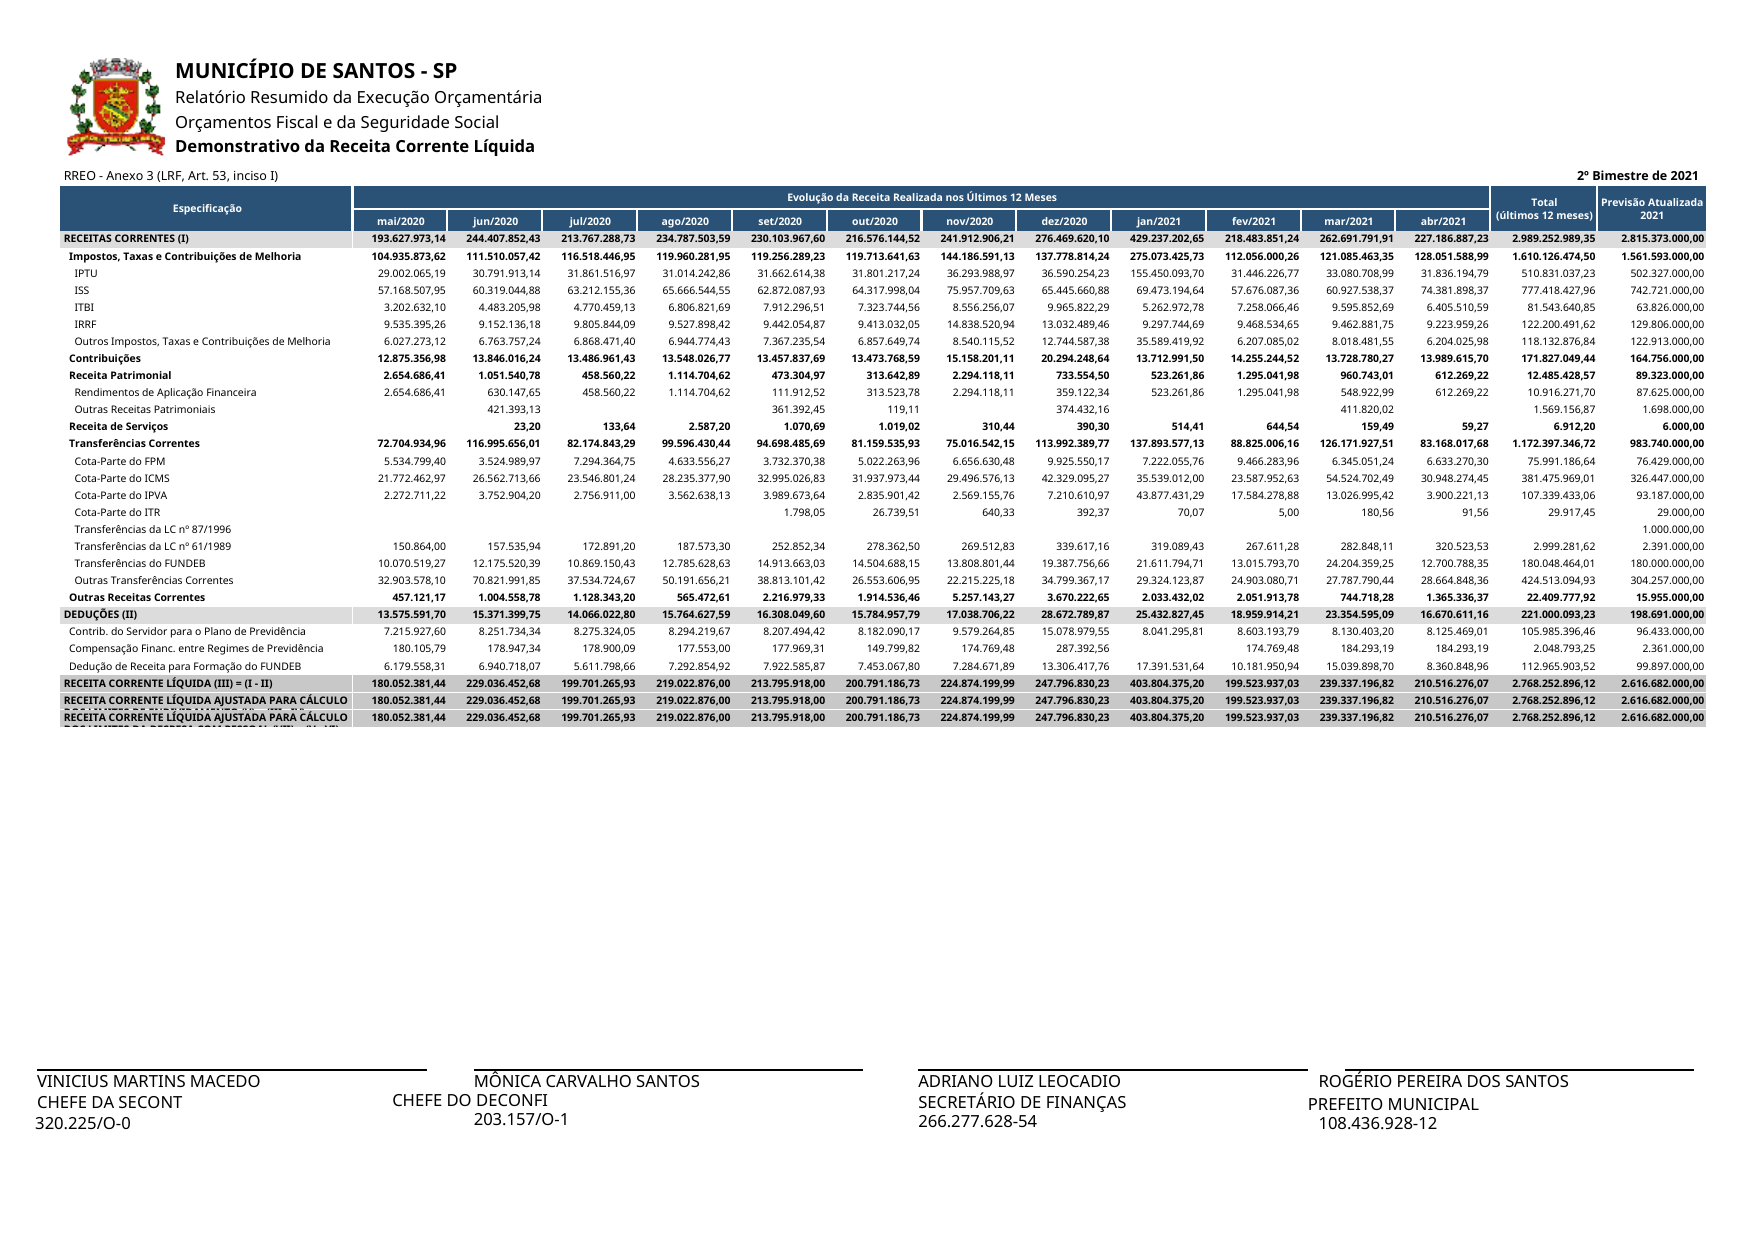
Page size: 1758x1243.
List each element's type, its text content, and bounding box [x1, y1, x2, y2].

table_cell [447, 505, 542, 522]
table_cell 119.960.281,95 [637, 248, 732, 265]
table_cell 24.903.080,71 [1206, 573, 1301, 590]
table_cell 199.523.937,03 [1206, 675, 1301, 692]
table_cell 122.200.491,62 [1490, 317, 1597, 334]
table_cell 65.445.660,88 [1016, 283, 1111, 299]
table_cell 1.295.041,98 [1206, 385, 1301, 402]
table_cell 31.937.973,44 [827, 470, 921, 487]
table_cell 13.015.793,70 [1206, 556, 1301, 573]
table_cell 74.381.898,37 [1395, 283, 1490, 299]
table_cell 7.323.744,56 [827, 300, 921, 317]
table_cell 59,27 [1395, 419, 1490, 436]
table_cell 210.516.276,07 [1395, 693, 1490, 709]
table_cell 13.712.991,50 [1111, 351, 1206, 368]
table_cell 275.073.425,73 [1111, 248, 1206, 265]
table_cell 287.392,56 [1016, 641, 1111, 658]
table_cell ISS [60, 283, 352, 299]
table_cell 7.922.585,87 [732, 658, 827, 675]
table_cell 200.791.186,73 [827, 710, 921, 727]
table_cell 8.540.115,52 [921, 334, 1016, 351]
table_cell 199.701.265,93 [542, 710, 637, 727]
table_cell Receita Patrimonial [60, 368, 352, 385]
table_cell 57.168.507,95 [353, 283, 447, 299]
table_cell 180,56 [1301, 505, 1395, 522]
table_cell 514,41 [1111, 419, 1206, 436]
table_cell 133,64 [542, 419, 637, 436]
table_cell 304.257.000,00 [1597, 573, 1706, 590]
table_cell 31.836.194,79 [1395, 265, 1490, 282]
table_cell 239.337.196,82 [1301, 693, 1395, 709]
table_cell [637, 505, 732, 522]
table_cell 319.089,43 [1111, 539, 1206, 556]
table_cell 224.874.199,99 [921, 693, 1016, 709]
table_header [1701, 59, 1706, 87]
table_cell 113.992.389,77 [1016, 436, 1111, 453]
table_cell 2.654.686,41 [353, 368, 447, 385]
table_cell 180.052.381,44 [353, 710, 447, 727]
table_cell 19.387.756,66 [1016, 556, 1111, 573]
table_cell 33.080.708,99 [1301, 265, 1395, 282]
table_cell 3.732.370,38 [732, 453, 827, 470]
table_cell Cota-Parte do FPM [60, 453, 352, 470]
table_cell 32.903.578,10 [353, 573, 447, 590]
table_cell 381.475.969,01 [1490, 470, 1597, 487]
table_cell 21.611.794,71 [1111, 556, 1206, 573]
table_cell 3.562.638,13 [637, 488, 732, 504]
table_header [140, 83, 152, 119]
table_cell 15.371.399,75 [447, 607, 542, 624]
table_cell 13.026.995,42 [1301, 488, 1395, 504]
table_cell 81.543.640,85 [1490, 300, 1597, 317]
table_cell 199.701.265,93 [542, 675, 637, 692]
table_cell 31.446.226,77 [1206, 265, 1301, 282]
table_cell 25.432.827,45 [1111, 607, 1206, 624]
table_cell 15.158.201,11 [921, 351, 1016, 368]
table_cell 234.787.503,59 [637, 231, 732, 248]
table_cell 104.935.873,62 [353, 248, 447, 265]
table_cell 5.611.798,66 [542, 658, 637, 675]
table_cell Receita de Serviços [60, 419, 352, 436]
table_cell 75.016.542,15 [921, 436, 1016, 453]
table_cell 2.272.711,22 [353, 488, 447, 504]
table_cell 213.795.918,00 [732, 675, 827, 692]
table_cell 184.293,19 [1395, 641, 1490, 658]
table_cell ago/2020 [638, 210, 731, 231]
table_cell 105.985.396,46 [1490, 624, 1597, 641]
table_cell 13.989.615,70 [1395, 351, 1490, 368]
table_cell 38.813.101,42 [732, 573, 827, 590]
table_cell [1206, 402, 1301, 419]
table_cell 18.959.914,21 [1206, 607, 1301, 624]
table_cell 326.447.000,00 [1597, 470, 1706, 487]
table_cell nov/2020 [923, 210, 1015, 231]
table_cell 99.897.000,00 [1597, 658, 1706, 675]
table_cell 116.995.656,01 [447, 436, 542, 453]
table_cell 122.913.000,00 [1597, 334, 1706, 351]
table_cell 640,33 [921, 505, 1016, 522]
table_cell 7.294.364,75 [542, 453, 637, 470]
table_cell mai/2020 [354, 210, 446, 231]
table_cell 9.152.136,18 [447, 317, 542, 334]
table_cell 7.292.854,92 [637, 658, 732, 675]
table_cell 26.562.713,66 [447, 470, 542, 487]
table_cell 276.469.620,10 [1016, 231, 1111, 248]
table_cell 2.391.000,00 [1597, 539, 1706, 556]
table_cell 17.038.706,22 [921, 607, 1016, 624]
table_cell ITBI [60, 300, 352, 317]
table_cell 210.516.276,07 [1395, 675, 1490, 692]
table_cell 5.534.799,40 [353, 453, 447, 470]
table_cell 199.701.265,93 [542, 693, 637, 709]
table_header [91, 124, 101, 132]
table_cell 91,56 [1395, 505, 1490, 522]
table_cell 174.769,48 [1206, 641, 1301, 658]
table_cell 118.132.876,84 [1490, 334, 1597, 351]
table_cell 6.944.774,43 [637, 334, 732, 351]
table_cell 13.575.591,70 [353, 607, 447, 624]
table_cell [1395, 522, 1490, 539]
table_cell 502.327.000,00 [1597, 265, 1706, 282]
table_cell [637, 402, 732, 419]
table_cell 111.912,52 [732, 385, 827, 402]
table_cell IPTU [60, 265, 352, 282]
table_cell 57.676.087,36 [1206, 283, 1301, 299]
table_cell 35.539.012,00 [1111, 470, 1206, 487]
table_cell 2.033.432,02 [1111, 590, 1206, 607]
table_cell 983.740.000,00 [1597, 436, 1706, 453]
table_cell 429.237.202,65 [1111, 231, 1206, 248]
table_cell 9.965.822,29 [1016, 300, 1111, 317]
table_cell 16.670.611,16 [1395, 607, 1490, 624]
table_cell 2.768.252.896,12 [1490, 710, 1597, 727]
table_cell [1111, 402, 1206, 419]
table_cell [353, 522, 447, 539]
table_cell 3.670.222,65 [1016, 590, 1111, 607]
table_cell 247.796.830,23 [1016, 693, 1111, 709]
table_cell 213.767.288,73 [542, 231, 637, 248]
table_cell 30.948.274,45 [1395, 470, 1490, 487]
table_cell [66, 158, 166, 167]
table_cell 9.595.852,69 [1301, 300, 1395, 317]
table_cell [1575, 79, 1701, 97]
table_cell 150.864,00 [353, 539, 447, 556]
table_cell [637, 522, 732, 539]
table_cell 30.791.913,14 [447, 265, 542, 282]
table_cell Orçamentos Fiscal e da Seguridade Social [172, 112, 1706, 136]
table_cell 213.795.918,00 [732, 710, 827, 727]
table_cell 9.468.534,65 [1206, 317, 1301, 334]
table_cell 229.036.452,68 [447, 710, 542, 727]
table_cell 6.633.270,30 [1395, 453, 1490, 470]
table_cell 239.337.196,82 [1301, 675, 1395, 692]
table_cell 27.787.790,44 [1301, 573, 1395, 590]
table_cell 241.912.906,21 [921, 231, 1016, 248]
table_cell 29.496.576,13 [921, 470, 1016, 487]
table_cell 111.510.057,42 [447, 248, 542, 265]
table_cell 6.000,00 [1597, 419, 1706, 436]
table_cell 9.223.959,26 [1395, 317, 1490, 334]
table_cell 6.207.085,02 [1206, 334, 1301, 351]
table_cell Transferências do FUNDEB [60, 556, 352, 573]
table_cell 9.527.898,42 [637, 317, 732, 334]
table_header [80, 83, 92, 121]
table_cell out/2020 [828, 210, 920, 231]
table_cell 184.293,19 [1301, 641, 1395, 658]
table_cell 210.516.276,07 [1395, 710, 1490, 727]
table_cell 12.700.788,35 [1395, 556, 1490, 573]
table_cell RECEITA CORRENTE LÍQUIDA AJUSTADA PARA CÁLCULO DOS LIMITES DA DESPESA COM PESSOAL (VII) = (V - VI) [60, 710, 352, 727]
table_cell 13.306.417,76 [1016, 658, 1111, 675]
table_cell 65.666.544,55 [637, 283, 732, 299]
table_cell 164.756.000,00 [1597, 351, 1706, 368]
table_cell 6.179.558,31 [353, 658, 447, 675]
table_cell 200.791.186,73 [827, 693, 921, 709]
table_cell Cota-Parte do IPVA [60, 488, 352, 504]
table_cell 252.852,34 [732, 539, 827, 556]
table_cell [353, 402, 447, 419]
table_cell 87.625.000,00 [1597, 385, 1706, 402]
table_cell [1701, 88, 1706, 112]
table_cell 960.743,01 [1301, 368, 1395, 385]
table_cell 9.466.283,96 [1206, 453, 1301, 470]
table_cell 3.202.632,10 [353, 300, 447, 317]
table_cell 180.105,79 [353, 641, 447, 658]
table_cell 5.262.972,78 [1111, 300, 1206, 317]
table_cell 1.798,05 [732, 505, 827, 522]
table_cell 5.022.263,96 [827, 453, 921, 470]
table_cell 458.560,22 [542, 368, 637, 385]
table_cell 198.691.000,00 [1597, 607, 1706, 624]
table_cell 199.523.937,03 [1206, 693, 1301, 709]
table_cell [353, 505, 447, 522]
table_cell RECEITAS CORRENTES (I) [60, 231, 352, 248]
table_cell 230.103.967,60 [732, 231, 827, 248]
table_cell 2.294.118,11 [921, 368, 1016, 385]
table_cell 7.215.927,60 [353, 624, 447, 641]
table_cell 523.261,86 [1111, 385, 1206, 402]
table_cell 733.554,50 [1016, 368, 1111, 385]
table_cell 63.212.155,36 [542, 283, 637, 299]
table_cell 112.056.000,26 [1206, 248, 1301, 265]
table_cell 1.114.704,62 [637, 385, 732, 402]
table_cell 23.546.801,24 [542, 470, 637, 487]
table_cell 32.995.026,83 [732, 470, 827, 487]
table_cell 26.553.606,95 [827, 573, 921, 590]
table_cell 8.182.090,17 [827, 624, 921, 641]
table_cell 744.718,28 [1301, 590, 1395, 607]
table_cell 9.442.054,87 [732, 317, 827, 334]
table_cell Rendimentos de Aplicação Financeira [60, 385, 352, 402]
table_cell fev/2021 [1207, 210, 1300, 231]
table_cell 644,54 [1206, 419, 1301, 436]
table_header [166, 59, 172, 167]
table_cell 75.991.186,64 [1490, 453, 1597, 470]
table_cell 510.831.037,23 [1490, 265, 1597, 282]
table_cell RECEITA CORRENTE LÍQUIDA AJUSTADA PARA CÁLCULO DOS LIMITES DE ENDIVIDAMENTO (V) = (III - IV) [60, 693, 352, 709]
table_cell 12.744.587,38 [1016, 334, 1111, 351]
table_cell 7.210.610,97 [1016, 488, 1111, 504]
table_cell [1301, 522, 1395, 539]
table_cell 630.147,65 [447, 385, 542, 402]
table_cell Contribuições [60, 351, 352, 368]
table_cell 1.569.156,87 [1490, 402, 1597, 419]
table_cell 171.827.049,44 [1490, 351, 1597, 368]
table_cell 29.917,45 [1490, 505, 1597, 522]
table_cell 411.820,02 [1301, 402, 1395, 419]
table_cell 180.052.381,44 [353, 675, 447, 692]
table_cell 144.186.591,13 [921, 248, 1016, 265]
table_cell 119,11 [827, 402, 921, 419]
table_cell 72.704.934,96 [353, 436, 447, 453]
table_cell 1.051.540,78 [447, 368, 542, 385]
table_cell 3.900.221,13 [1395, 488, 1490, 504]
table_cell 112.965.903,52 [1490, 658, 1597, 675]
table_cell 199.523.937,03 [1206, 710, 1301, 727]
table_cell Compensação Financ. entre Regimes de Previdência [60, 641, 352, 658]
table_cell [353, 419, 447, 436]
table_cell 6.345.051,24 [1301, 453, 1395, 470]
table_cell 7.453.067,80 [827, 658, 921, 675]
table_cell 21.772.462,97 [353, 470, 447, 487]
table_header MUNICÍPIO DE SANTOS - SP [172, 59, 1575, 87]
table_cell 20.294.248,64 [1016, 351, 1111, 368]
table_cell Relatório Resumido da Execução Orçamentária [172, 88, 1575, 112]
table_cell 224.874.199,99 [921, 710, 1016, 727]
table_cell 13.728.780,27 [1301, 351, 1395, 368]
table_cell 2.616.682.000,00 [1597, 693, 1706, 709]
table_cell 15.039.898,70 [1301, 658, 1395, 675]
table_cell 4.633.556,27 [637, 453, 732, 470]
table_cell 116.518.446,95 [542, 248, 637, 265]
table_cell 403.804.375,20 [1111, 710, 1206, 727]
table_cell 1.019,02 [827, 419, 921, 436]
table_cell 2.835.901,42 [827, 488, 921, 504]
table_cell 6.940.718,07 [447, 658, 542, 675]
table_cell 177.969,31 [732, 641, 827, 658]
table_cell 12.785.628,63 [637, 556, 732, 573]
table_cell 424.513.094,93 [1490, 573, 1597, 590]
table_cell 7.258.066,46 [1206, 300, 1301, 317]
table_cell 9.925.550,17 [1016, 453, 1111, 470]
table_cell [827, 522, 921, 539]
table_cell 24.204.359,25 [1301, 556, 1395, 573]
table_cell 14.838.520,94 [921, 317, 1016, 334]
table_cell 6.204.025,98 [1395, 334, 1490, 351]
table_cell 178.947,34 [447, 641, 542, 658]
table_cell 13.808.801,44 [921, 556, 1016, 573]
table_cell 1.561.593.000,00 [1597, 248, 1706, 265]
table_cell 269.512,83 [921, 539, 1016, 556]
table_cell 6.868.471,40 [542, 334, 637, 351]
table_cell 8.251.734,34 [447, 624, 542, 641]
table_cell 8.130.403,20 [1301, 624, 1395, 641]
table_cell 6.912,20 [1490, 419, 1597, 436]
table_cell 119.713.641,63 [827, 248, 921, 265]
table_cell 149.799,82 [827, 641, 921, 658]
table_cell 8.556.256,07 [921, 300, 1016, 317]
table_cell Transferências da LC nº 87/1996 [60, 522, 352, 539]
table_cell 70.821.991,85 [447, 573, 542, 590]
table_cell 612.269,22 [1395, 385, 1490, 402]
table_cell 6.763.757,24 [447, 334, 542, 351]
table_cell 548.922,99 [1301, 385, 1395, 402]
table_cell 15.784.957,79 [827, 607, 921, 624]
table_cell 4.483.205,98 [447, 300, 542, 317]
table_cell 565.472,61 [637, 590, 732, 607]
table_cell 6.027.273,12 [353, 334, 447, 351]
table_cell [921, 402, 1016, 419]
table_cell 13.846.016,24 [447, 351, 542, 368]
table_cell 374.432,16 [1016, 402, 1111, 419]
table_cell 1.172.397.346,72 [1490, 436, 1597, 453]
table_cell 227.186.887,23 [1395, 231, 1490, 248]
table_cell 93.187.000,00 [1597, 488, 1706, 504]
table_cell 2.048.793,25 [1490, 641, 1597, 658]
table_cell 216.576.144,52 [827, 231, 921, 248]
table_cell 31.014.242,86 [637, 265, 732, 282]
table_cell jun/2020 [448, 210, 541, 231]
table_cell 278.362,50 [827, 539, 921, 556]
table_cell 76.429.000,00 [1597, 453, 1706, 470]
table_cell 221.000.093,23 [1490, 607, 1597, 624]
table_cell 1.128.343,20 [542, 590, 637, 607]
table_cell Transferências da LC nº 61/1989 [60, 539, 352, 556]
table_cell Impostos, Taxas e Contribuições de Melhoria [60, 248, 352, 265]
table_cell 7.284.671,89 [921, 658, 1016, 675]
table_cell [447, 522, 542, 539]
table_cell 94.698.485,69 [732, 436, 827, 453]
table_cell 10.869.150,43 [542, 556, 637, 573]
table_cell abr/2021 [1396, 210, 1489, 231]
table_cell 31.801.217,24 [827, 265, 921, 282]
table_cell 35.589.419,92 [1111, 334, 1206, 351]
table_cell [1395, 402, 1490, 419]
table_cell 17.584.278,88 [1206, 488, 1301, 504]
table_cell 180.052.381,44 [353, 693, 447, 709]
table_cell set/2020 [733, 210, 826, 231]
table_cell [921, 522, 1016, 539]
table_cell 83.168.017,68 [1395, 436, 1490, 453]
table_cell 34.799.367,17 [1016, 573, 1111, 590]
table_cell 7.222.055,76 [1111, 453, 1206, 470]
table_cell 12.875.356,98 [353, 351, 447, 368]
table_cell 2.616.682.000,00 [1597, 710, 1706, 727]
table_cell 10.916.271,70 [1490, 385, 1597, 402]
table_cell 177.553,00 [637, 641, 732, 658]
table_cell [542, 522, 637, 539]
table_cell 29.002.065,19 [353, 265, 447, 282]
table_cell 193.627.973,14 [353, 231, 447, 248]
table_cell 2.768.252.896,12 [1490, 693, 1597, 709]
table_cell 159,49 [1301, 419, 1395, 436]
table_cell 473.304,97 [732, 368, 827, 385]
table_cell 2.361.000,00 [1597, 641, 1706, 658]
table_cell 70,07 [1111, 505, 1206, 522]
table_cell 361.392,45 [732, 402, 827, 419]
table_cell 63.826.000,00 [1597, 300, 1706, 317]
table_cell 9.297.744,69 [1111, 317, 1206, 334]
table_cell jan/2021 [1112, 210, 1205, 231]
table_cell 155.450.093,70 [1111, 265, 1206, 282]
table_cell 390,30 [1016, 419, 1111, 436]
table_cell [1701, 168, 1706, 186]
table_cell 1.698.000,00 [1597, 402, 1706, 419]
table_cell 612.269,22 [1395, 368, 1490, 385]
table_cell 9.462.881,75 [1301, 317, 1395, 334]
table_cell Contrib. do Servidor para o Plano de Previdência [60, 624, 352, 641]
table_cell 219.022.876,00 [637, 675, 732, 692]
table_header [1575, 59, 1701, 77]
table_cell Transferências Correntes [60, 436, 352, 453]
table_cell 359.122,34 [1016, 385, 1111, 402]
table_cell 5.257.143,27 [921, 590, 1016, 607]
table_cell 137.778.814,24 [1016, 248, 1111, 265]
table_cell 23.354.595,09 [1301, 607, 1395, 624]
table_cell 187.573,30 [637, 539, 732, 556]
table_cell Total (últimos 12 meses) [1491, 186, 1596, 231]
table_cell 7.367.235,54 [732, 334, 827, 351]
table_cell 2.616.682.000,00 [1597, 675, 1706, 692]
table_cell 36.590.254,23 [1016, 265, 1111, 282]
table_cell 1.070,69 [732, 419, 827, 436]
table_cell [1490, 522, 1597, 539]
table_cell 229.036.452,68 [447, 693, 542, 709]
table_cell 219.022.876,00 [637, 693, 732, 709]
table_cell [1111, 641, 1206, 658]
table_cell [1575, 97, 1701, 112]
table_cell 1.004.558,78 [447, 590, 542, 607]
table_cell Outras Receitas Correntes [60, 590, 352, 607]
table_cell 14.066.022,80 [542, 607, 637, 624]
table_cell 13.473.768,59 [827, 351, 921, 368]
table_cell [172, 161, 1706, 167]
table_cell 313.523,78 [827, 385, 921, 402]
table_cell 1.914.536,46 [827, 590, 921, 607]
table_cell 16.308.049,60 [732, 607, 827, 624]
table_cell 2.216.979,33 [732, 590, 827, 607]
table_cell 69.473.194,64 [1111, 283, 1206, 299]
table_cell 29.000,00 [1597, 505, 1706, 522]
table_cell 229.036.452,68 [447, 675, 542, 692]
table_cell 282.848,11 [1301, 539, 1395, 556]
table_cell 218.483.851,24 [1206, 231, 1301, 248]
table_cell [1111, 522, 1206, 539]
table_cell IRRF [60, 317, 352, 334]
table_cell [542, 505, 637, 522]
table_cell 15.078.979,55 [1016, 624, 1111, 641]
table_cell 180.000.000,00 [1597, 556, 1706, 573]
table_cell 62.872.087,93 [732, 283, 827, 299]
table_cell 9.579.264,85 [921, 624, 1016, 641]
table_cell Dedução de Receita para Formação do FUNDEB [60, 658, 352, 675]
table_cell 119.256.289,23 [732, 248, 827, 265]
table_cell 8.041.295,81 [1111, 624, 1206, 641]
table_cell Outros Impostos, Taxas e Contribuições de Melhoria [60, 334, 352, 351]
table_cell 126.171.927,51 [1301, 436, 1395, 453]
table_cell mar/2021 [1302, 210, 1394, 231]
table_cell 137.893.577,13 [1111, 436, 1206, 453]
table_cell 14.255.244,52 [1206, 351, 1301, 368]
table_cell 1.000.000,00 [1597, 522, 1706, 539]
table_cell 339.617,16 [1016, 539, 1111, 556]
table_cell 22.409.777,92 [1490, 590, 1597, 607]
table_cell 22.215.225,18 [921, 573, 1016, 590]
table_cell 267.611,28 [1206, 539, 1301, 556]
table_cell 3.752.904,20 [447, 488, 542, 504]
table_cell 8.275.324,05 [542, 624, 637, 641]
table_cell 29.324.123,87 [1111, 573, 1206, 590]
table_cell 320.523,53 [1395, 539, 1490, 556]
table_cell 26.739,51 [827, 505, 921, 522]
table_cell 37.534.724,67 [542, 573, 637, 590]
table_cell 2.294.118,11 [921, 385, 1016, 402]
table_cell 36.293.988,97 [921, 265, 1016, 282]
table_cell [1206, 522, 1301, 539]
table_cell DEDUÇÕES (II) [60, 607, 352, 624]
table_cell 13.486.961,43 [542, 351, 637, 368]
table_cell 2º Bimestre de 2021 [1510, 168, 1701, 186]
table_cell 13.548.026,77 [637, 351, 732, 368]
table_cell Evolução da Receita Realizada nos Últimos 12 Meses [354, 186, 1489, 208]
table_cell 1.610.126.474,50 [1490, 248, 1597, 265]
table_header [131, 124, 140, 132]
table_cell [1016, 522, 1111, 539]
table_cell 13.457.837,69 [732, 351, 827, 368]
table_cell 8.207.494,42 [732, 624, 827, 641]
table_cell Cota-Parte do ITR [60, 505, 352, 522]
table_cell 7.912.296,51 [732, 300, 827, 317]
table_cell 2.569.155,76 [921, 488, 1016, 504]
table_header [60, 59, 66, 167]
table_cell 12.175.520,39 [447, 556, 542, 573]
table_cell 239.337.196,82 [1301, 710, 1395, 727]
table_cell 6.405.510,59 [1395, 300, 1490, 317]
table_cell 224.874.199,99 [921, 675, 1016, 692]
table_cell 457.121,17 [353, 590, 447, 607]
table_cell 28.664.848,36 [1395, 573, 1490, 590]
table_cell 178.900,09 [542, 641, 637, 658]
table_cell 392,37 [1016, 505, 1111, 522]
table_cell 121.085.463,35 [1301, 248, 1395, 265]
table_cell 17.391.531,64 [1111, 658, 1206, 675]
table_cell 23,20 [447, 419, 542, 436]
table_cell 6.857.649,74 [827, 334, 921, 351]
table_cell 2.587,20 [637, 419, 732, 436]
table_cell 523.261,86 [1111, 368, 1206, 385]
table_cell 28.672.789,87 [1016, 607, 1111, 624]
table_cell 10.070.519,27 [353, 556, 447, 573]
table_cell Outras Transferências Correntes [60, 573, 352, 590]
table_header [66, 59, 166, 158]
table_cell 157.535,94 [447, 539, 542, 556]
table_cell 54.524.702,49 [1301, 470, 1395, 487]
table_cell 8.603.193,79 [1206, 624, 1301, 641]
table_cell RECEITA CORRENTE LÍQUIDA (III) = (I - II) [60, 675, 352, 692]
table_cell 421.393,13 [447, 402, 542, 419]
table_cell 403.804.375,20 [1111, 675, 1206, 692]
table_cell 6.656.630,48 [921, 453, 1016, 470]
table_cell 200.791.186,73 [827, 675, 921, 692]
table_cell 458.560,22 [542, 385, 637, 402]
table_cell 5,00 [1206, 505, 1301, 522]
table_cell Demonstrativo da Receita Corrente Líquida [172, 136, 1706, 161]
table_cell 60.319.044,88 [447, 283, 542, 299]
table_cell 42.329.095,27 [1016, 470, 1111, 487]
table_cell 2.051.913,78 [1206, 590, 1301, 607]
table_cell 174.769,48 [921, 641, 1016, 658]
table_cell 14.913.663,03 [732, 556, 827, 573]
table_cell 12.485.428,57 [1490, 368, 1597, 385]
table_cell 75.957.709,63 [921, 283, 1016, 299]
table_header [134, 59, 166, 136]
table_cell 313.642,89 [827, 368, 921, 385]
table_cell [732, 522, 827, 539]
table_cell 82.174.843,29 [542, 436, 637, 453]
table_cell 2.768.252.896,12 [1490, 675, 1597, 692]
table_cell 50.191.656,21 [637, 573, 732, 590]
table_cell 9.805.844,09 [542, 317, 637, 334]
table_cell Outras Receitas Patrimoniais [60, 402, 352, 419]
table_cell 244.407.852,43 [447, 231, 542, 248]
table_cell 99.596.430,44 [637, 436, 732, 453]
table_cell 3.989.673,64 [732, 488, 827, 504]
table_cell Cota-Parte do ICMS [60, 470, 352, 487]
table_cell 403.804.375,20 [1111, 693, 1206, 709]
table_cell 219.022.876,00 [637, 710, 732, 727]
table_cell 247.796.830,23 [1016, 675, 1111, 692]
table_cell 213.795.918,00 [732, 693, 827, 709]
table_cell 10.181.950,94 [1206, 658, 1301, 675]
table_cell 9.413.032,05 [827, 317, 921, 334]
table_cell Previsão Atualizada 2021 [1598, 186, 1706, 231]
table_cell 15.955.000,00 [1597, 590, 1706, 607]
table_cell jul/2020 [543, 210, 636, 231]
table_cell 6.806.821,69 [637, 300, 732, 317]
table_cell 9.535.395,26 [353, 317, 447, 334]
table_cell 23.587.952,63 [1206, 470, 1301, 487]
table_cell 180.048.464,01 [1490, 556, 1597, 573]
table_cell 88.825.006,16 [1206, 436, 1301, 453]
table_cell 64.317.998,04 [827, 283, 921, 299]
table_cell 60.927.538,37 [1301, 283, 1395, 299]
table_cell Especificação [60, 186, 351, 231]
table_cell 2.756.911,00 [542, 488, 637, 504]
table_cell 8.125.469,01 [1395, 624, 1490, 641]
table_cell 31.662.614,38 [732, 265, 827, 282]
table_cell 28.235.377,90 [637, 470, 732, 487]
table_cell [542, 402, 637, 419]
table_cell 742.721.000,00 [1597, 283, 1706, 299]
table_cell 2.989.252.989,35 [1490, 231, 1597, 248]
table_cell 43.877.431,29 [1111, 488, 1206, 504]
table_cell 31.861.516,97 [542, 265, 637, 282]
table_cell 8.018.481,55 [1301, 334, 1395, 351]
table_cell 1.295.041,98 [1206, 368, 1301, 385]
table_cell dez/2020 [1017, 210, 1110, 231]
table_cell 3.524.989,97 [447, 453, 542, 470]
table_cell 777.418.427,96 [1490, 283, 1597, 299]
table_cell 107.339.433,06 [1490, 488, 1597, 504]
table_cell 2.815.373.000,00 [1597, 231, 1706, 248]
table_cell 8.360.848,96 [1395, 658, 1490, 675]
table_cell 81.159.535,93 [827, 436, 921, 453]
table_cell 129.806.000,00 [1597, 317, 1706, 334]
table_cell 96.433.000,00 [1597, 624, 1706, 641]
table_cell 14.504.688,15 [827, 556, 921, 573]
table_cell 1.365.336,37 [1395, 590, 1490, 607]
table_cell 15.764.627,59 [637, 607, 732, 624]
table_cell 2.654.686,41 [353, 385, 447, 402]
table_cell 8.294.219,67 [637, 624, 732, 641]
table_cell 4.770.459,13 [542, 300, 637, 317]
table_cell [1503, 168, 1510, 186]
table_cell 2.999.281,62 [1490, 539, 1597, 556]
table_cell 128.051.588,99 [1395, 248, 1490, 265]
table_cell 1.114.704,62 [637, 368, 732, 385]
table_cell 172.891,20 [542, 539, 637, 556]
table_cell 89.323.000,00 [1597, 368, 1706, 385]
table_cell RREO - Anexo 3 (LRF, Art. 53, inciso I) [60, 168, 1503, 184]
table_cell 262.691.791,91 [1301, 231, 1395, 248]
table_cell 247.796.830,23 [1016, 710, 1111, 727]
table_cell 13.032.489,46 [1016, 317, 1111, 334]
table_cell 310,44 [921, 419, 1016, 436]
